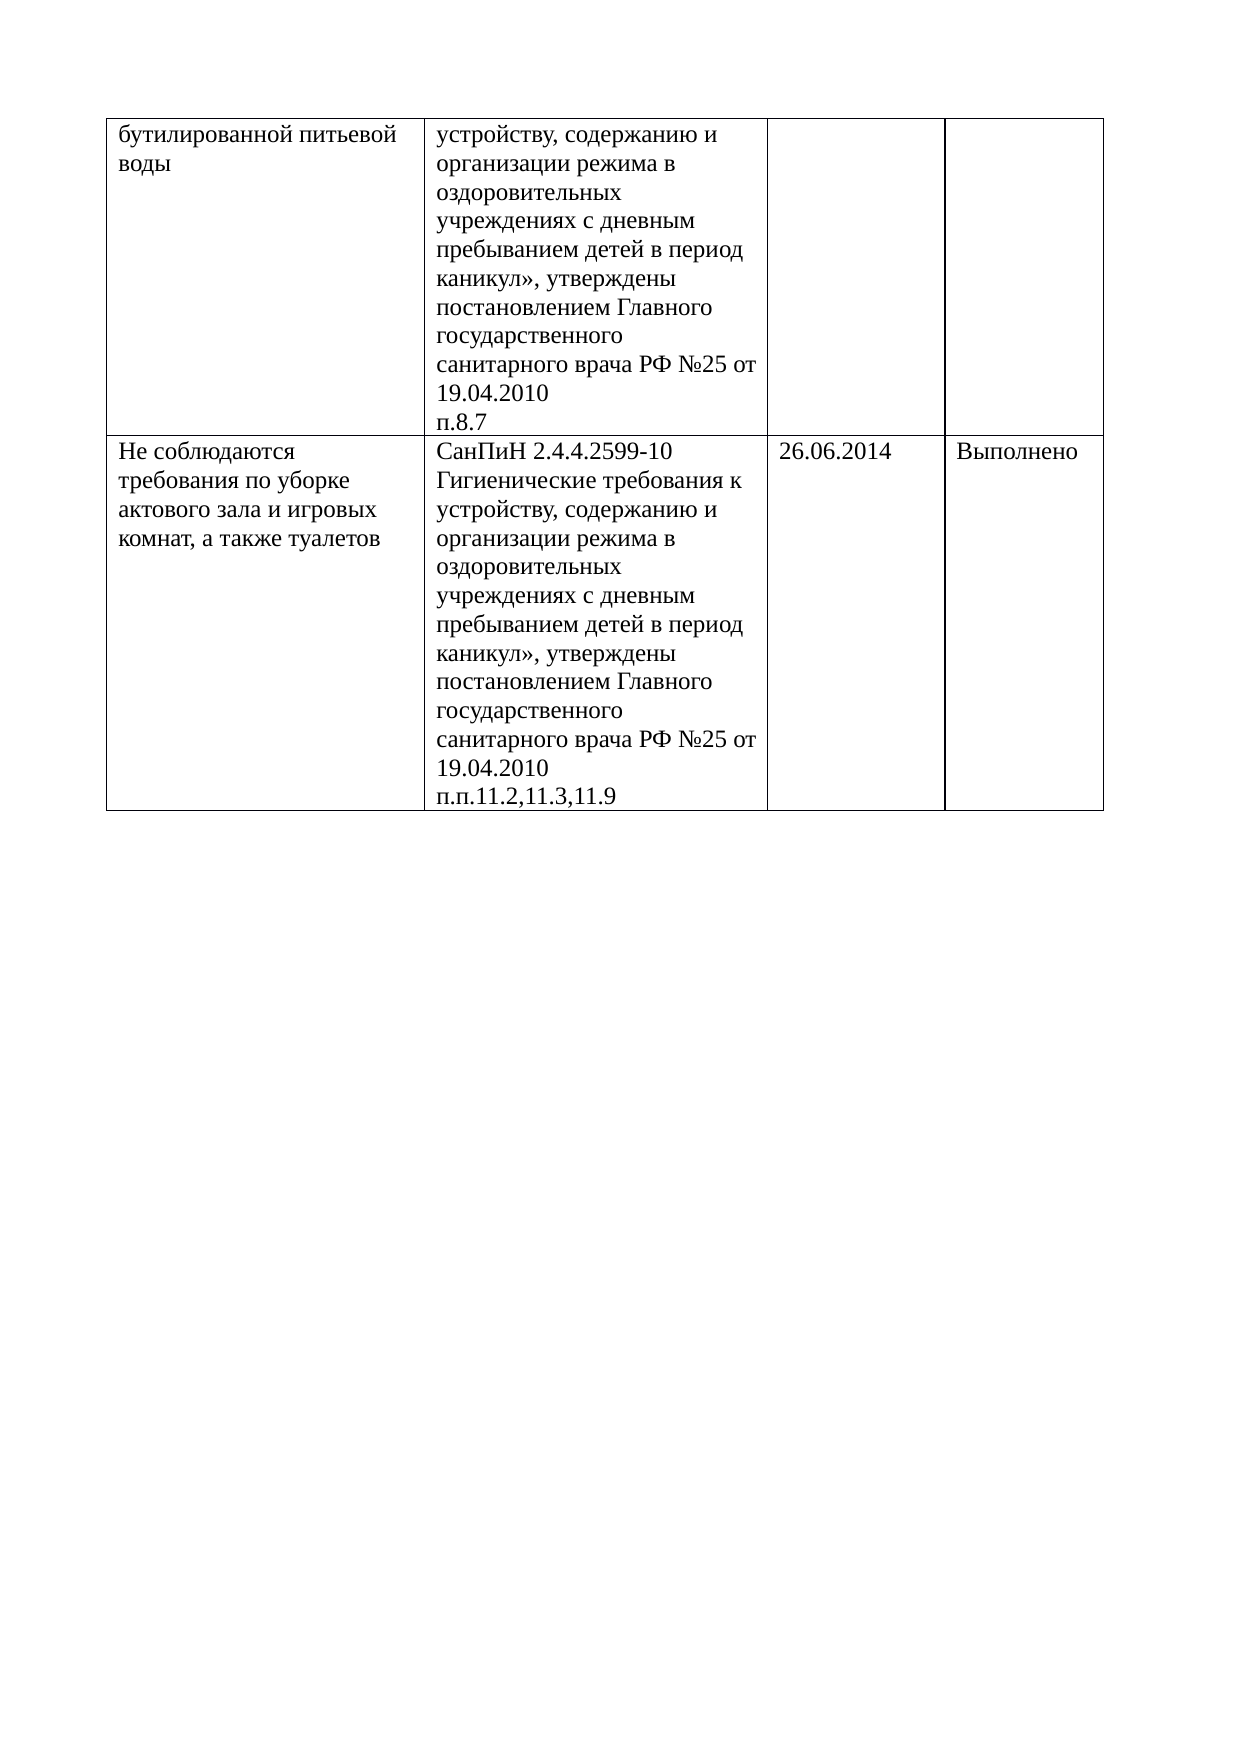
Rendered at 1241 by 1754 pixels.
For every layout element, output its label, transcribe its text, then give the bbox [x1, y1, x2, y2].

table_cell устройству, содержанию и организации режима в оздоровительных учреждениях с дневным пребыванием детей в период каникул», утверждены постановлением Главного государственного санитарного врача РФ №25 от 19.04.2010 п.8.7 [425, 119, 767, 435]
table_cell Не соблюдаются требования по уборке актового зала и игровых комнат, а также туалетов [107, 436, 424, 810]
table_cell бутилированной питьевой воды [107, 119, 424, 435]
table_cell [946, 119, 1103, 435]
table_cell 26.06.2014 [768, 436, 944, 810]
table_cell СанПиН 2.4.4.2599-10 Гигиенические требования к устройству, содержанию и организации режима в оздоровительных учреждениях с дневным пребыванием детей в период каникул», утверждены постановлением Главного государственного санитарного врача РФ №25 от 19.04.2010 п.п.11.2,11.3,11.9 [425, 436, 767, 810]
table_cell Выполнено [946, 436, 1103, 810]
table_cell [768, 119, 944, 435]
